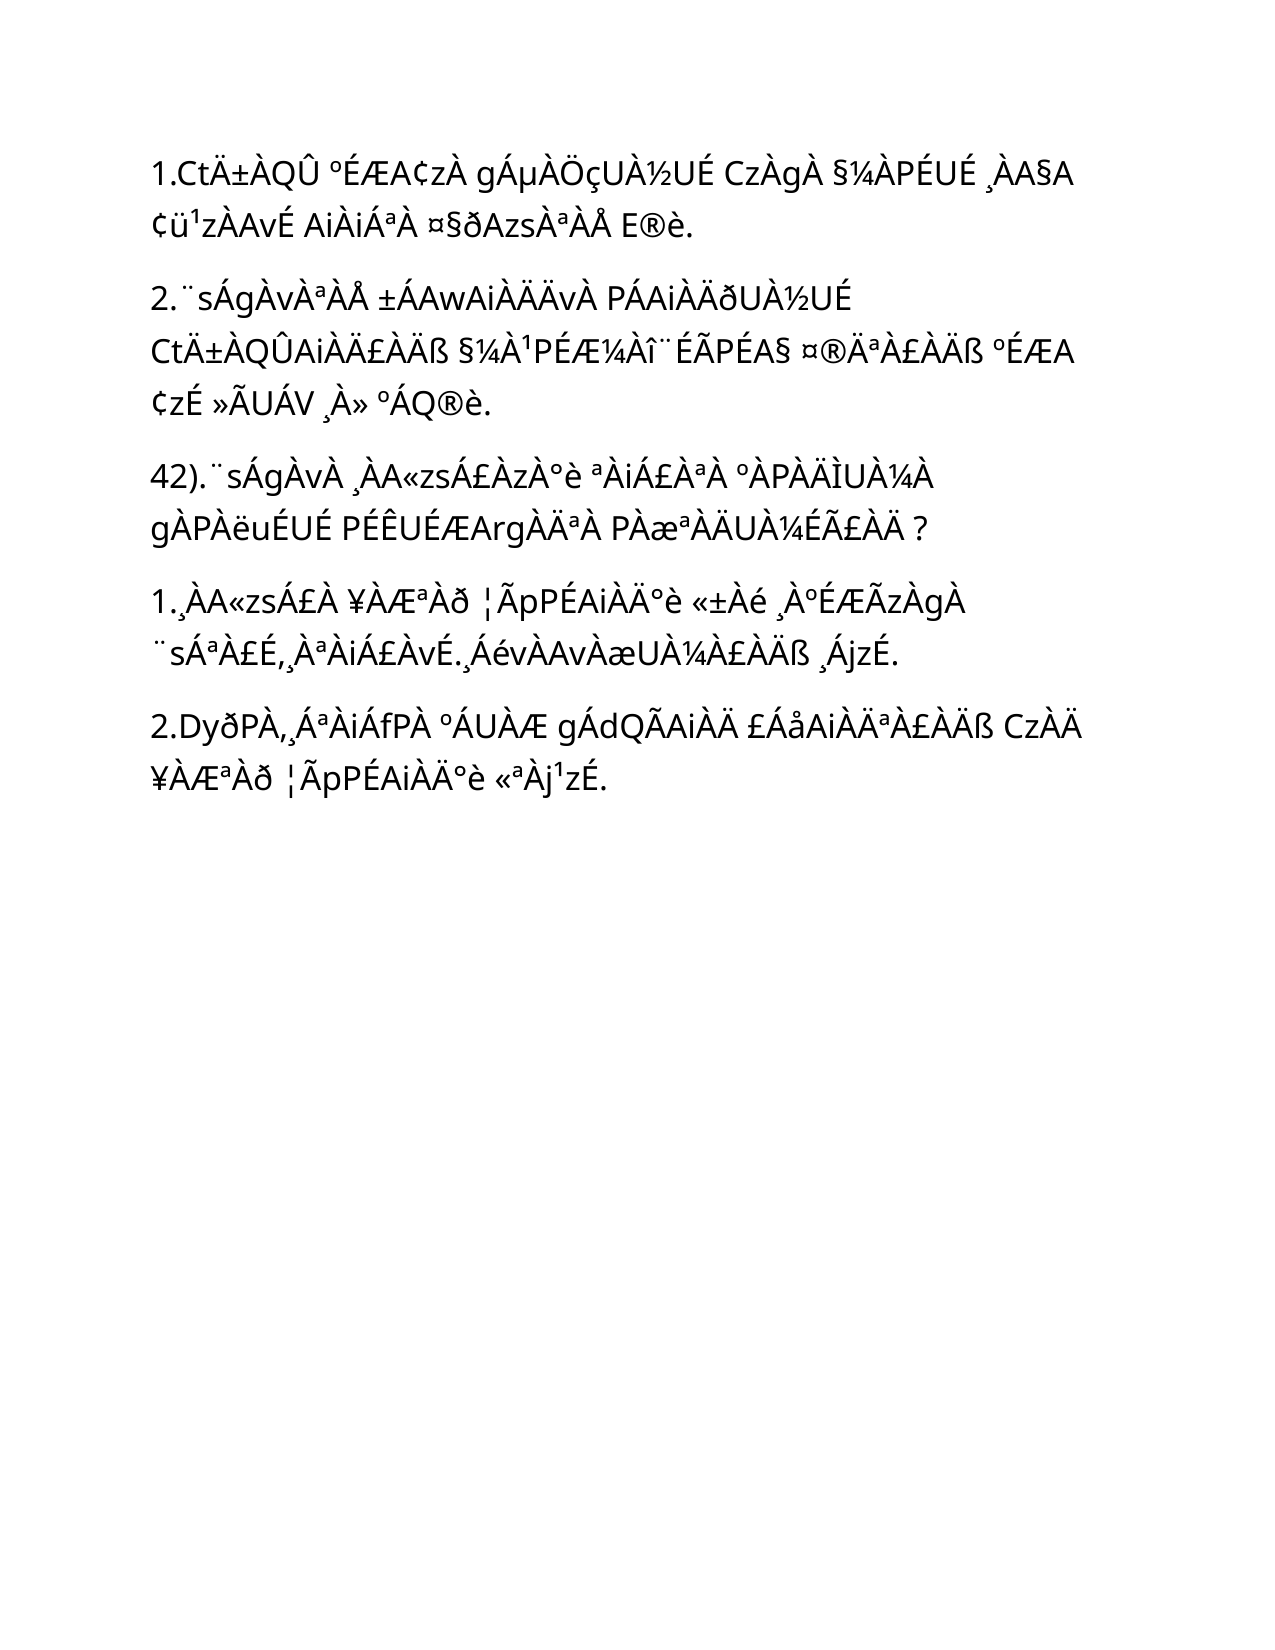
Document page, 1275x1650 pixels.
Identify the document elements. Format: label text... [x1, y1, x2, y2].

text 1.CtÄ±ÀQÛ ºÉÆA¢zÀ gÁµÀÖçUÀ½UÉ CzÀgÀ §¼ÀPÉUÉ ¸ÀA§A¢ü¹zÀAvÉ AiÀiÁªÀ ¤§ðAzsÀªÀÅ E®è. [150, 150, 1125, 248]
text 2.DyðPÀ,¸ÁªÀiÁfPÀ ºÁUÀÆ gÁdQÃAiÀÄ £ÁåAiÀÄªÀ£ÀÄß CzÀÄ ¥ÀÆªÀð ¦ÃpPÉAiÀÄ°è «ªÀj¹zÉ. [150, 703, 1125, 801]
text 1.¸ÀA«zsÁ£À ¥ÀÆªÀð ¦ÃpPÉAiÀÄ°è «±Àé ¸ÀºÉÆÃzÀgÀ ¨sÁªÀ£É,¸ÀªÀiÁ£ÀvÉ.¸ÁévÀAvÀæUÀ¼À£ÀÄß ¸ÁjzÉ. [150, 578, 1125, 675]
text 42).¨sÁgÀvÀ ¸ÀA«zsÁ£ÀzÀ°è ªÀiÁ£ÀªÀ ºÀPÀÄÌUÀ¼À gÀPÀëuÉUÉ PÉÊUÉÆArgÀÄªÀ PÀæªÀÄUÀ¼ÉÃ£ÀÄ ? [150, 453, 1125, 550]
text 2.¨sÁgÀvÀªÀÅ ±ÁAwAiÀÄÄvÀ PÁAiÀÄðUÀ½UÉ CtÄ±ÀQÛAiÀÄ£ÀÄß §¼À¹PÉÆ¼Àî¨ÉÃPÉA§ ¤®ÄªÀ£ÀÄß ºÉÆA¢zÉ »ÃUÁV ¸À» ºÁQ®è. [150, 275, 1125, 425]
